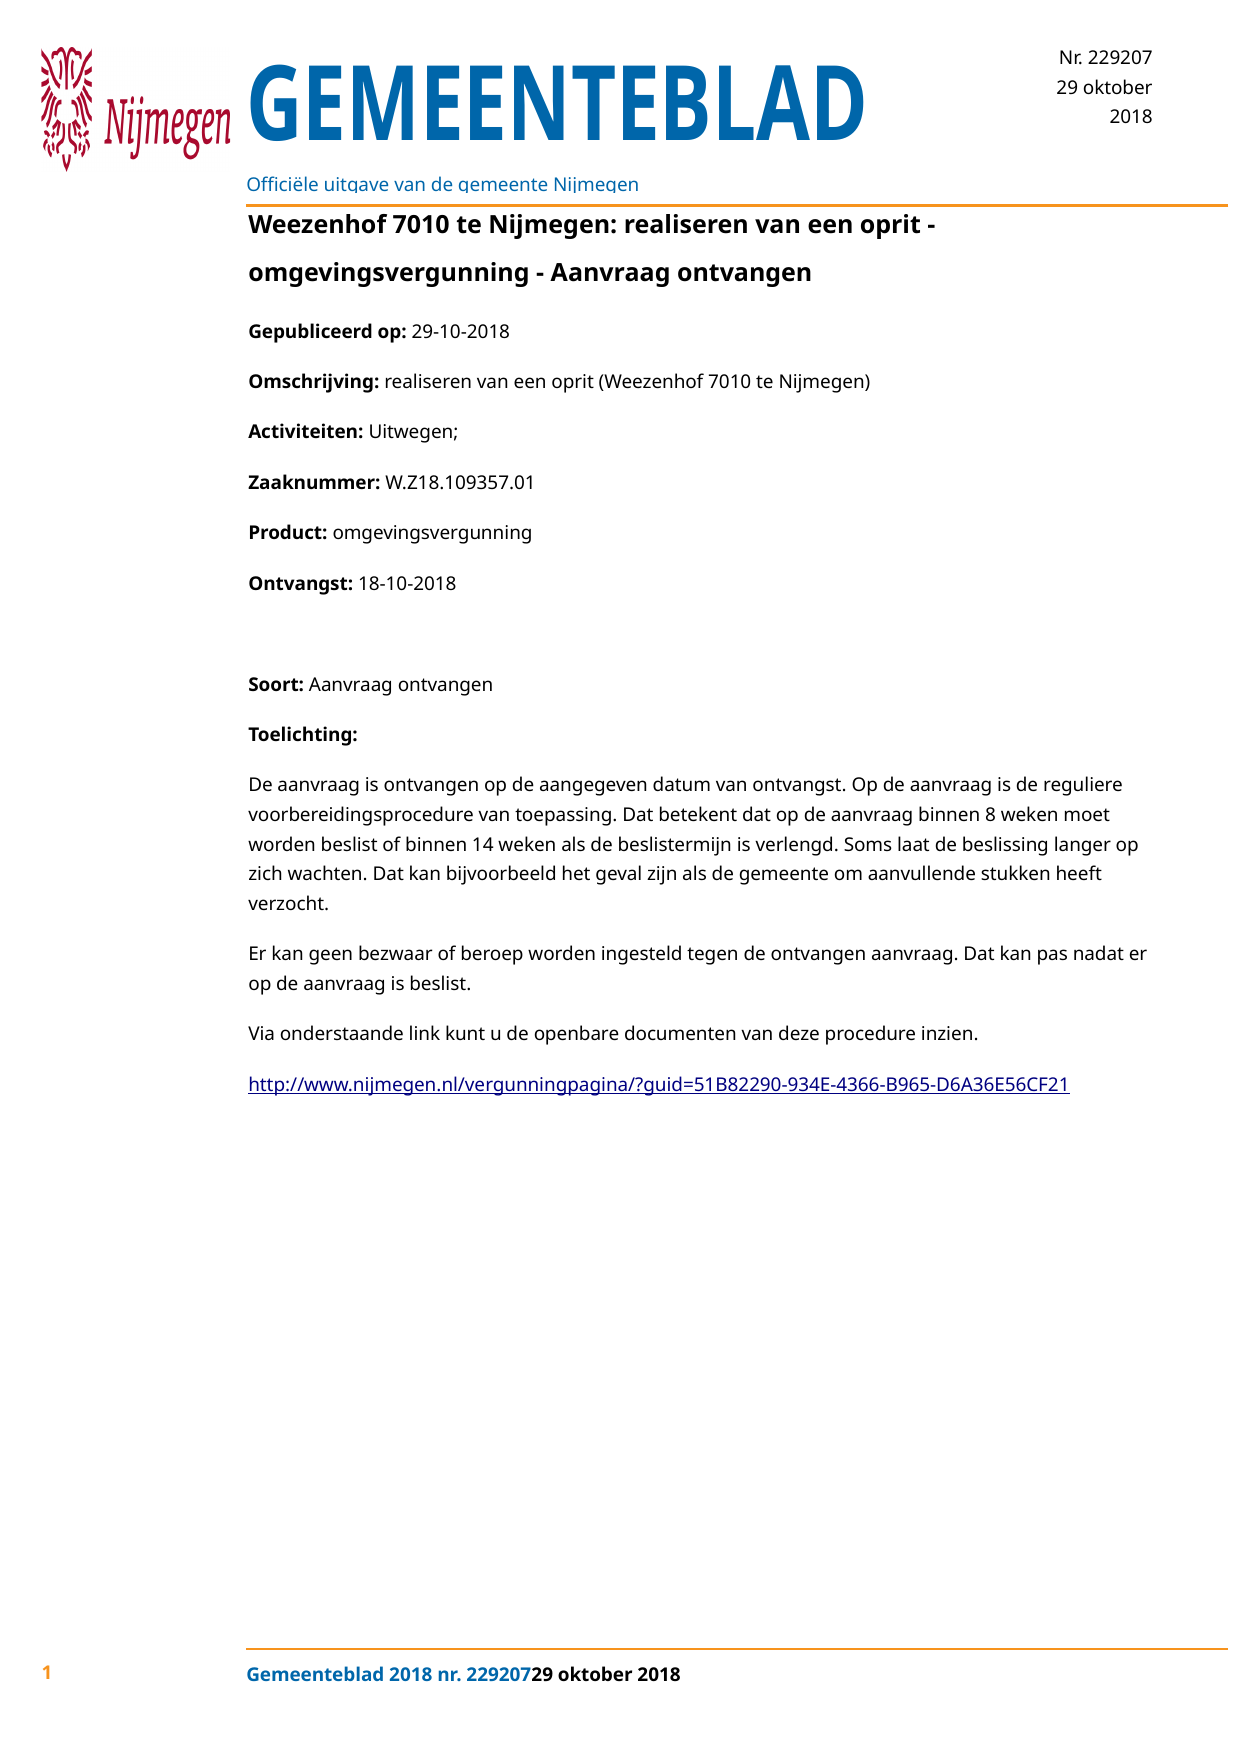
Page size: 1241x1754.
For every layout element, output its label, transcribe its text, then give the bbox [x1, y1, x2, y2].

text Product: omgevingsvergunning [248, 519, 1152, 545]
text Ontvangst: 18-10-2018 [248, 570, 1152, 596]
text Zaaknummer: W.Z18.109357.01 [248, 469, 1152, 495]
text http://www.nijmegen.nl/vergunningpagina/?guid=51B82290-934E-4366-B965-D6A36E56CF21 [248, 1071, 1152, 1097]
text Soort: Aanvraag ontvangen [248, 671, 1152, 697]
text Gepubliceerd op: 29-10-2018 [248, 318, 1152, 344]
text Via onderstaande link kunt u de openbare documenten van deze procedure inzien. [248, 1020, 1152, 1046]
text De aanvraag is ontvangen op de aangegeven datum van ontvangst. Op de aanvraag is de reguliere voorbereidingsprocedure van toepassing. Dat betekent dat op de aanvraag binnen 8 weken moet worden beslist of binnen 14 weken als de beslistermijn is verlengd. Soms laat de beslissing langer op zich wachten. Dat kan bijvoorbeeld het geval zijn als de gemeente om aanvullende stukken heeft verzocht. [248, 772, 1152, 916]
text Activiteiten: Uitwegen; [248, 419, 1152, 444]
text Er kan geen bezwaar of beroep worden ingesteld tegen de ontvangen aanvraag. Dat kan pas nadat er op de aanvraag is beslist. [248, 940, 1152, 996]
text Toelichting: [248, 721, 1152, 747]
text Weezenhof 7010 te Nijmegen: realiseren van een oprit - omgevingsvergunning - Aanvraag ontvangen [248, 207, 1152, 288]
picture [41, 47, 231, 172]
text Omschrijving: realiseren van een oprit (Weezenhof 7010 te Nijmegen) [248, 368, 1152, 394]
